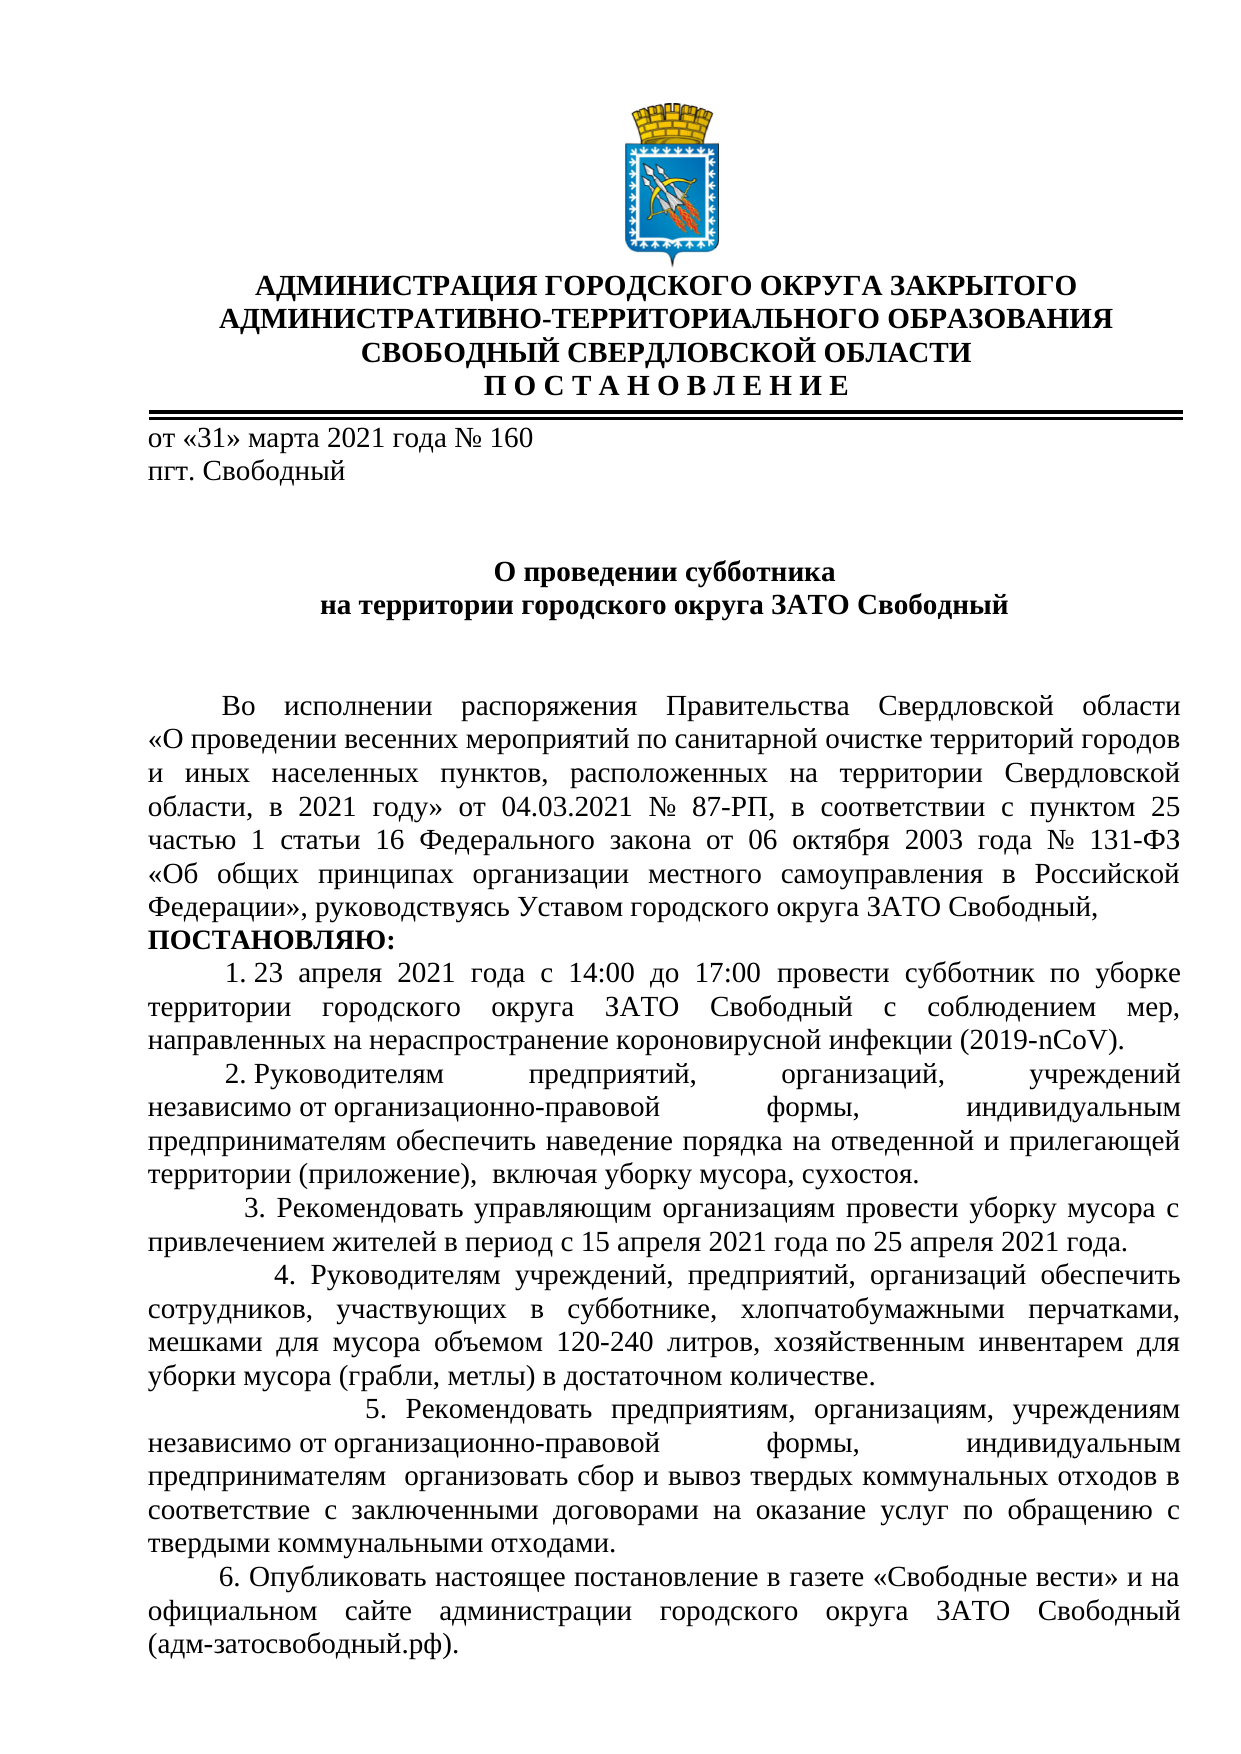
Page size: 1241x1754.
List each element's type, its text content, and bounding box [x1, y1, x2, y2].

text Во исполнении распоряжения Правительства Свердловской области «О проведении весенних мероприятий по санитарной очистке территорий городов и иных населенных пунктов, расположенных на территории Свердловской области, в 2021 году» от 04.03.2021 № 87-РП, в соответствии с пунктом 25 частью 1 статьи 16 Федерального закона от 06 октября 2003 года № 131-ФЗ «Об общих принципах организации местного самоуправления в Российской Федерации», руководствуясь Уставом городского округа ЗАТО Свободный, [148, 688, 1181, 923]
text О проведении субботника на территории городского округа ЗАТО Свободный [148, 554, 1181, 621]
table_header [149, 104, 625, 268]
text пгт. Свободный [148, 453, 1181, 487]
text 4. Руководителям учреждений, предприятий, организаций обеспечить сотрудников, участвующих в субботнике, хлопчатобумажными перчатками, мешками для мусора объемом 120-240 литров, хозяйственным инвентарем для уборки мусора (грабли, метлы) в достаточном количестве. [148, 1257, 1181, 1391]
text 3. Рекомендовать управляющим организациям провести уборку мусора с привлечением жителей в период с 15 апреля 2021 года по 25 апреля 2021 года. [148, 1190, 1181, 1257]
text 5. Рекомендовать предприятиям, организациям, учреждениям независимо от организационно-правовой формы, индивидуальным предпринимателям организовать сбор и вывоз твердых коммунальных отходов в соответствие с заключенными договорами на оказание услуг по обращению с твердыми коммунальными отходами. [148, 1391, 1181, 1559]
text 2. Руководителям предприятий, организаций, учреждений независимо от организационно-правовой формы, индивидуальным предпринимателям обеспечить наведение порядка на отведенной и прилегающей территории (приложение), включая уборку мусора, сухостоя. [148, 1056, 1181, 1190]
text 1. 23 апреля 2021 года с 14:00 до 17:00 провести субботник по уборке территории городского округа ЗАТО Свободный с соблюдением мер, направленных на нераспространение короновирусной инфекции (2019-nCoV). [148, 955, 1181, 1056]
text ПОСТАНОВЛЯЮ: [148, 923, 1181, 955]
table_header [719, 104, 1183, 268]
text 6. Опубликовать настоящее постановление в газете «Свободные вести» и на официальном сайте администрации городского округа ЗАТО Свободный (адм-затосвободный.рф). [148, 1559, 1181, 1660]
table_cell АДМИНИСТРАЦИЯ ГОРОДСКОГО ОКРУГА ЗАКРЫТОГО АДМИНИСТРАТИВНО-ТЕРРИТОРИАЛЬНОГО ОБРАЗОВАНИЯ СВОБОДНЫЙ СВЕРДЛОВСКОЙ ОБЛАСТИ П О С Т А Н О В Л Е Н И Е [149, 268, 1183, 410]
text от «31» марта 2021 года № 160 [148, 420, 1181, 453]
picture [625, 103, 719, 268]
